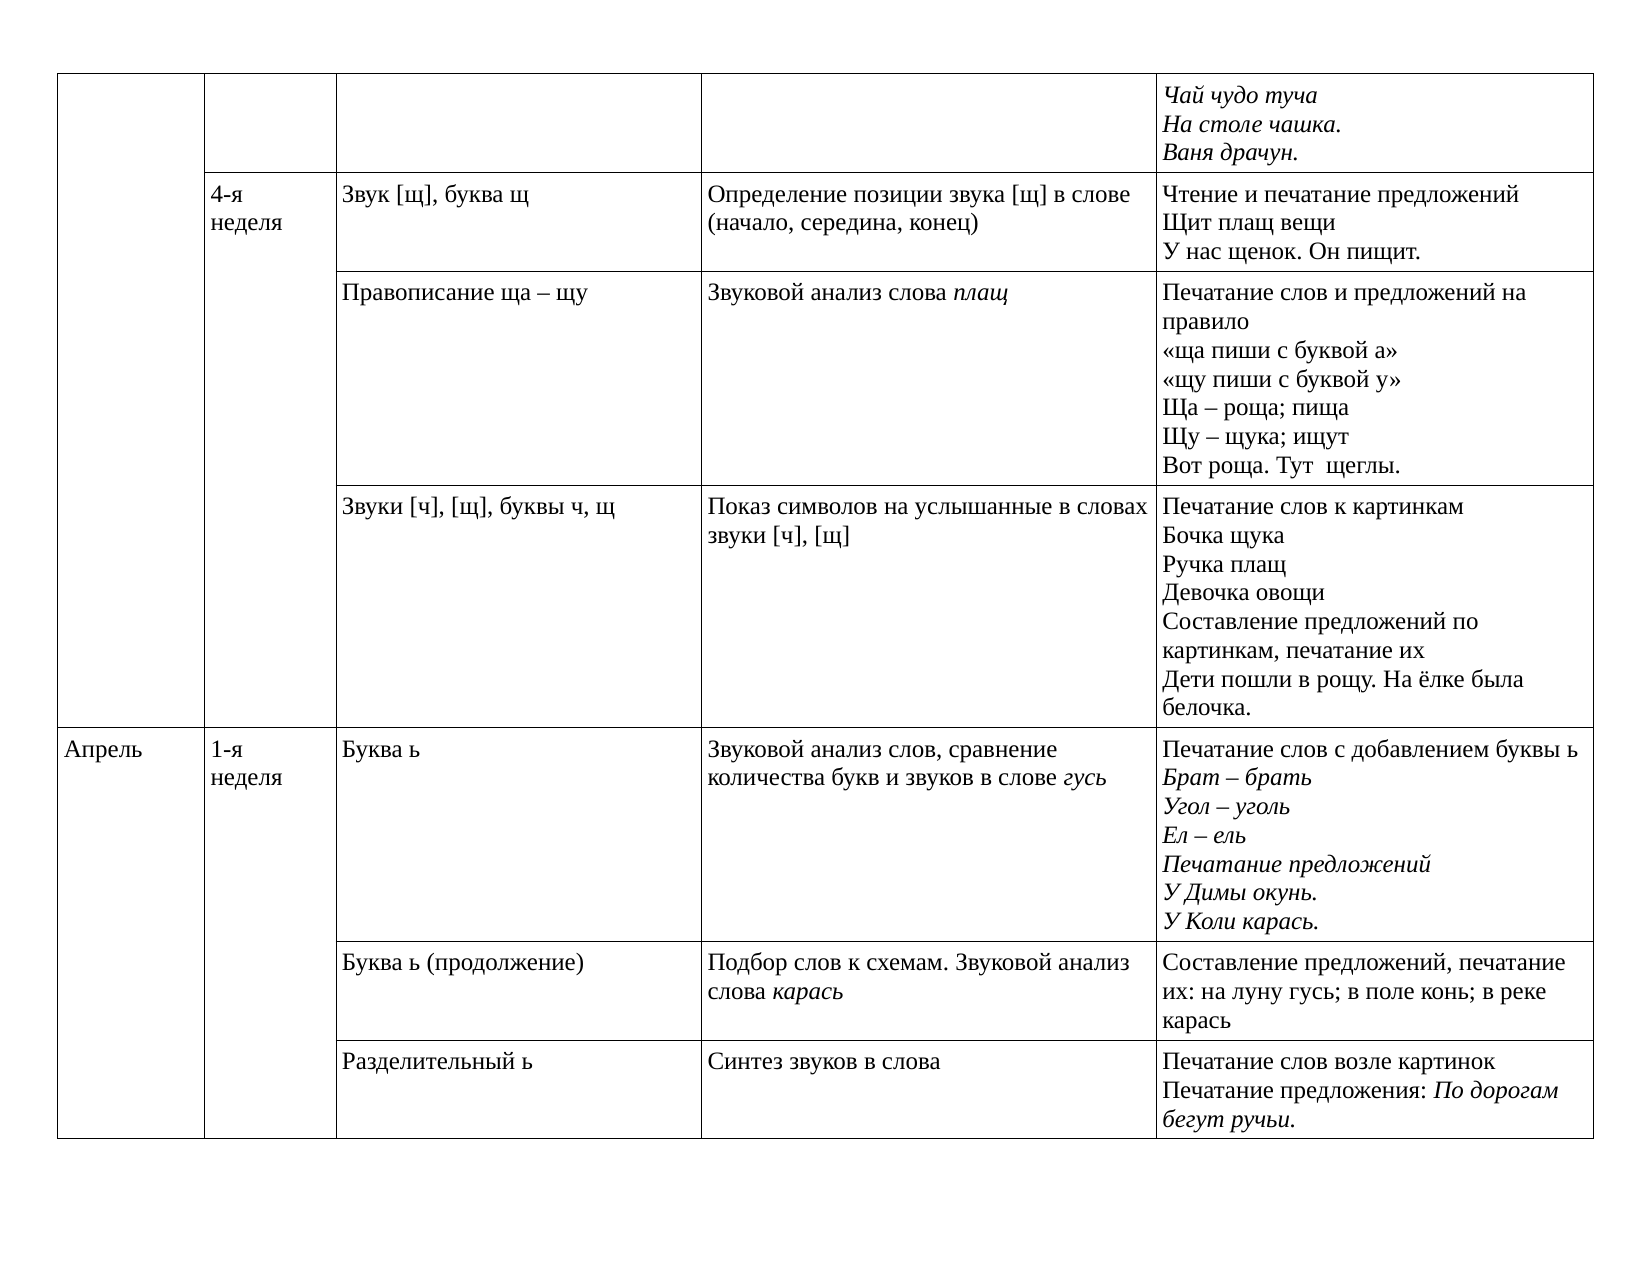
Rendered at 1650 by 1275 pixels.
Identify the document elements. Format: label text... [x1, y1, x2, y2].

table_cell Звуковой анализ слов, сравнение количества букв и звуков в слове гусь [702, 728, 1156, 941]
table_cell Составление предложений, печатание их: на луну гусь; в поле конь; в реке карась [1157, 942, 1593, 1039]
table_cell Разделительный ь [337, 1041, 701, 1138]
table_cell Звуки [ч], [щ], буквы ч, щ [337, 486, 701, 727]
table_cell [337, 74, 701, 172]
table_cell Печатание слов и предложений на правило «ща пиши с буквой а» «щу пиши с буквой у» Ща – роща; пища Щу – щука; ищут Вот роща. Тут щеглы. [1157, 272, 1593, 484]
table_cell Звуковой анализ слова плащ [702, 272, 1156, 484]
table_cell Синтез звуков в слова [702, 1041, 1156, 1138]
table_cell Печатание слов к картинкам Бочка щука Ручка плащ Девочка овощи Составление предложений по картинкам, печатание их Дети пошли в рощу. На ёлке была белочка. [1157, 486, 1593, 727]
table_cell [205, 74, 336, 172]
table_cell [58, 74, 204, 727]
table_cell [702, 74, 1156, 172]
table_cell Правописание ща – щу [337, 272, 701, 484]
table_cell Показ символов на услышанные в словах звуки [ч], [щ] [702, 486, 1156, 727]
table_cell Печатание слов возле картинок Печатание предложения: По дорогам бегут ручьи. [1157, 1041, 1593, 1138]
table_cell Буква ь (продолжение) [337, 942, 701, 1039]
table_cell Определение позиции звука [щ] в слове (начало, середина, конец) [702, 173, 1156, 271]
table_cell Буква ь [337, 728, 701, 941]
table_cell 1-я неделя [205, 728, 336, 1138]
table_cell Печатание слов с добавлением буквы ь Брат – брать Угол – уголь Ел – ель Печатание предложений У Димы окунь. У Коли карась. [1157, 728, 1593, 941]
table_cell Звук [щ], буква щ [337, 173, 701, 271]
table_cell Апрель [58, 728, 204, 1138]
table_cell Чтение и печатание предложений Щит плащ вещи У нас щенок. Он пищит. [1157, 173, 1593, 271]
table_cell Подбор слов к схемам. Звуковой анализ слова карась [702, 942, 1156, 1039]
table_cell Чай чудо туча На столе чашка. Ваня драчун. [1157, 74, 1593, 172]
table_cell 4-я неделя [205, 173, 336, 727]
